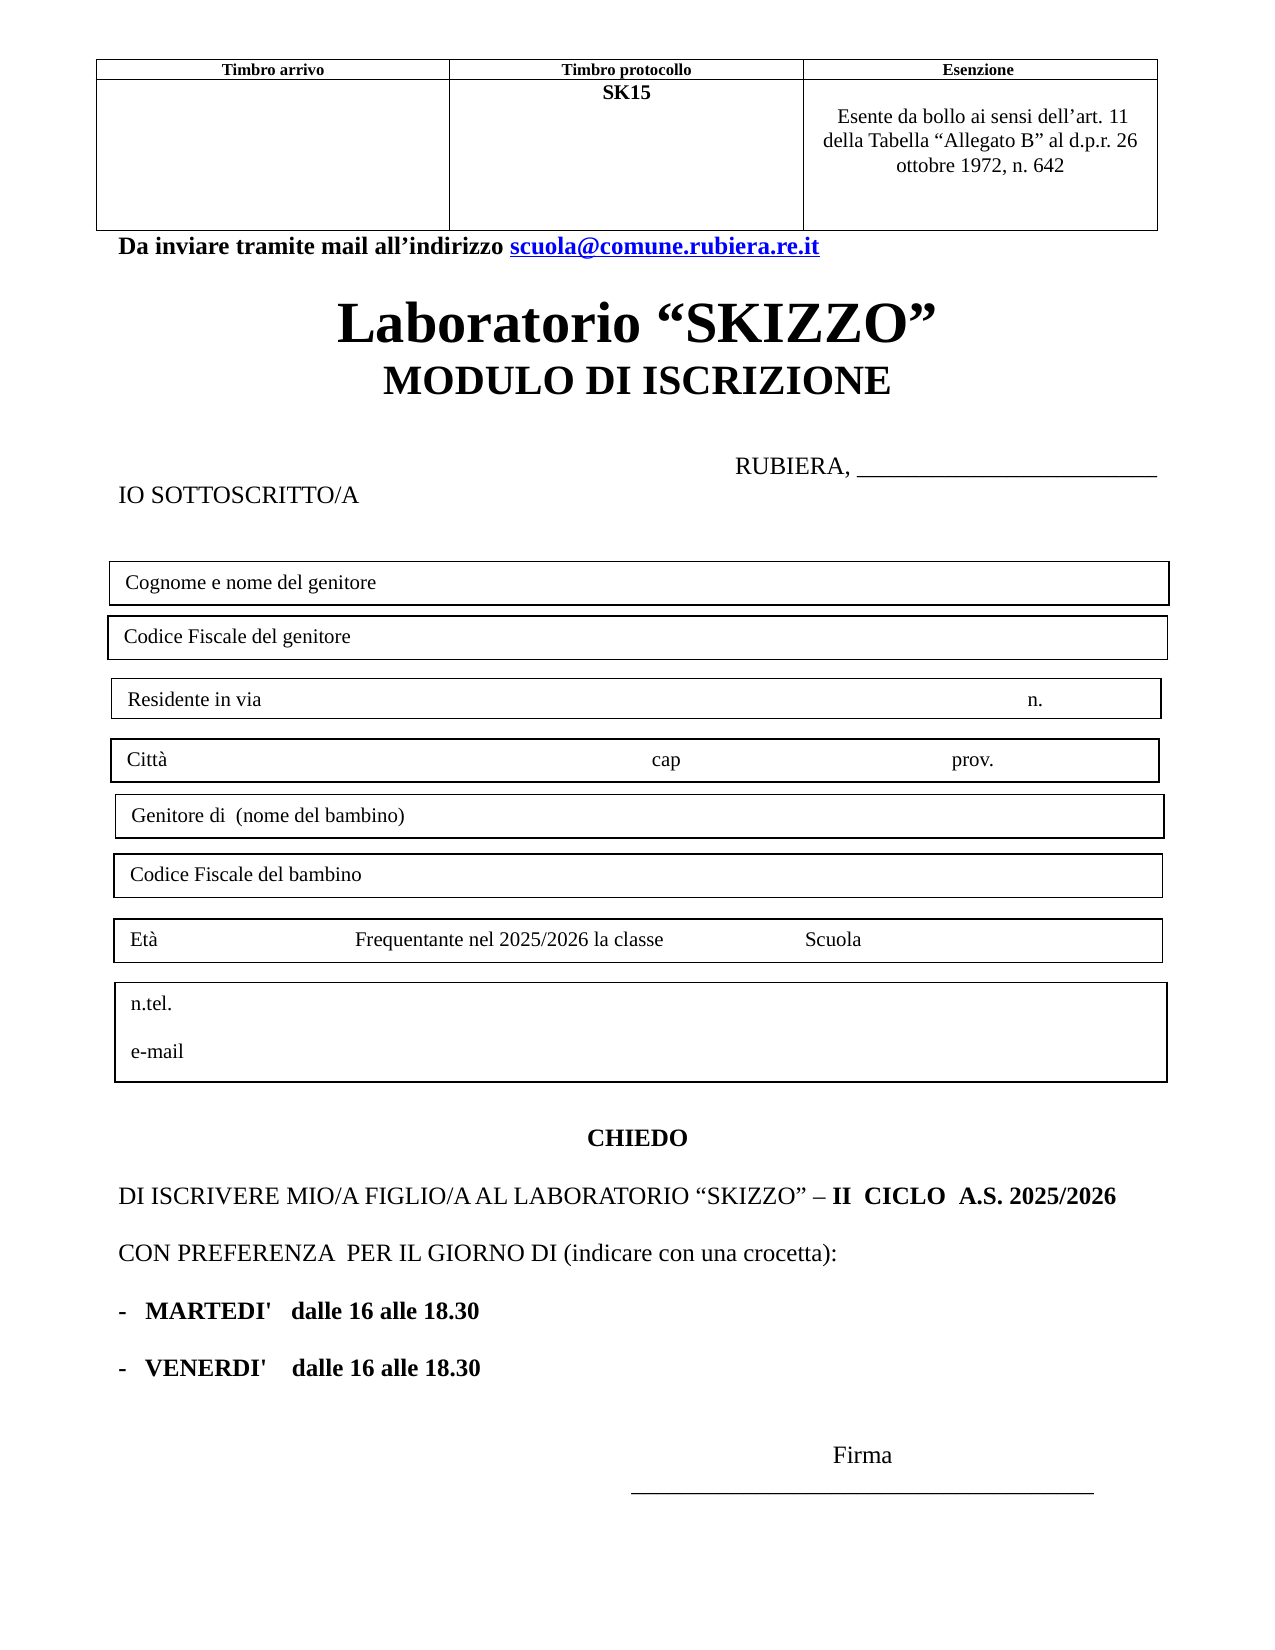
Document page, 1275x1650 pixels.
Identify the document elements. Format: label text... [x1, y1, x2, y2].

table_header Timbro arrivo [97, 60, 449, 79]
text Cognome e nome del genitore [125, 570, 1153, 594]
subtitle CHIEDO [118, 1123, 1157, 1152]
table_cell Esente da bollo ai sensi dell’art. 11 della Tabella “Allegato B” al d.p.r. 26 ottobre 1972, n. 642 [804, 80, 1157, 230]
subtitle Da inviare tramite mail all’indirizzo scuola@comune.rubiera.re.it [118, 231, 1157, 260]
text Genitore di (nome del bambino) [131, 803, 1148, 827]
table_header Esenzione [804, 60, 1157, 79]
text - MARTEDI' dalle 16 alle 18.30 [118, 1296, 1157, 1325]
text _____________________________________ [568, 1468, 1157, 1497]
text DI ISCRIVERE MIO/A FIGLIO/A AL LABORATORIO “SKIZZO” – II CICLO A.S. 2025/2026 [118, 1181, 1157, 1210]
text Codice Fiscale del bambino [130, 862, 1147, 886]
text CON PREFERENZA PER IL GIORNO DI (indicare con una crocetta): [118, 1238, 1157, 1267]
text Residente in via n. [127, 686, 1145, 710]
text Città cap prov. [127, 747, 1143, 771]
subtitle Laboratorio “SKIZZO” [118, 288, 1157, 356]
text Firma [568, 1440, 1157, 1468]
table_cell SK15 [450, 80, 803, 230]
text Codice Fiscale del genitore [123, 624, 1152, 648]
text - VENERDI' dalle 16 alle 18.30 [118, 1353, 1157, 1382]
text e-mail [131, 1039, 1151, 1063]
text n.tel. [131, 991, 1151, 1015]
text RUBIERA, ________________________ [118, 451, 1157, 480]
table_cell [97, 80, 449, 230]
text IO SOTTOSCRITTO/A [118, 480, 1157, 509]
subtitle MODULO DI ISCRIZIONE [118, 356, 1157, 403]
table_header Timbro protocollo [450, 60, 803, 79]
text Età Frequentante nel 2025/2026 la classe Scuola [130, 927, 1147, 951]
